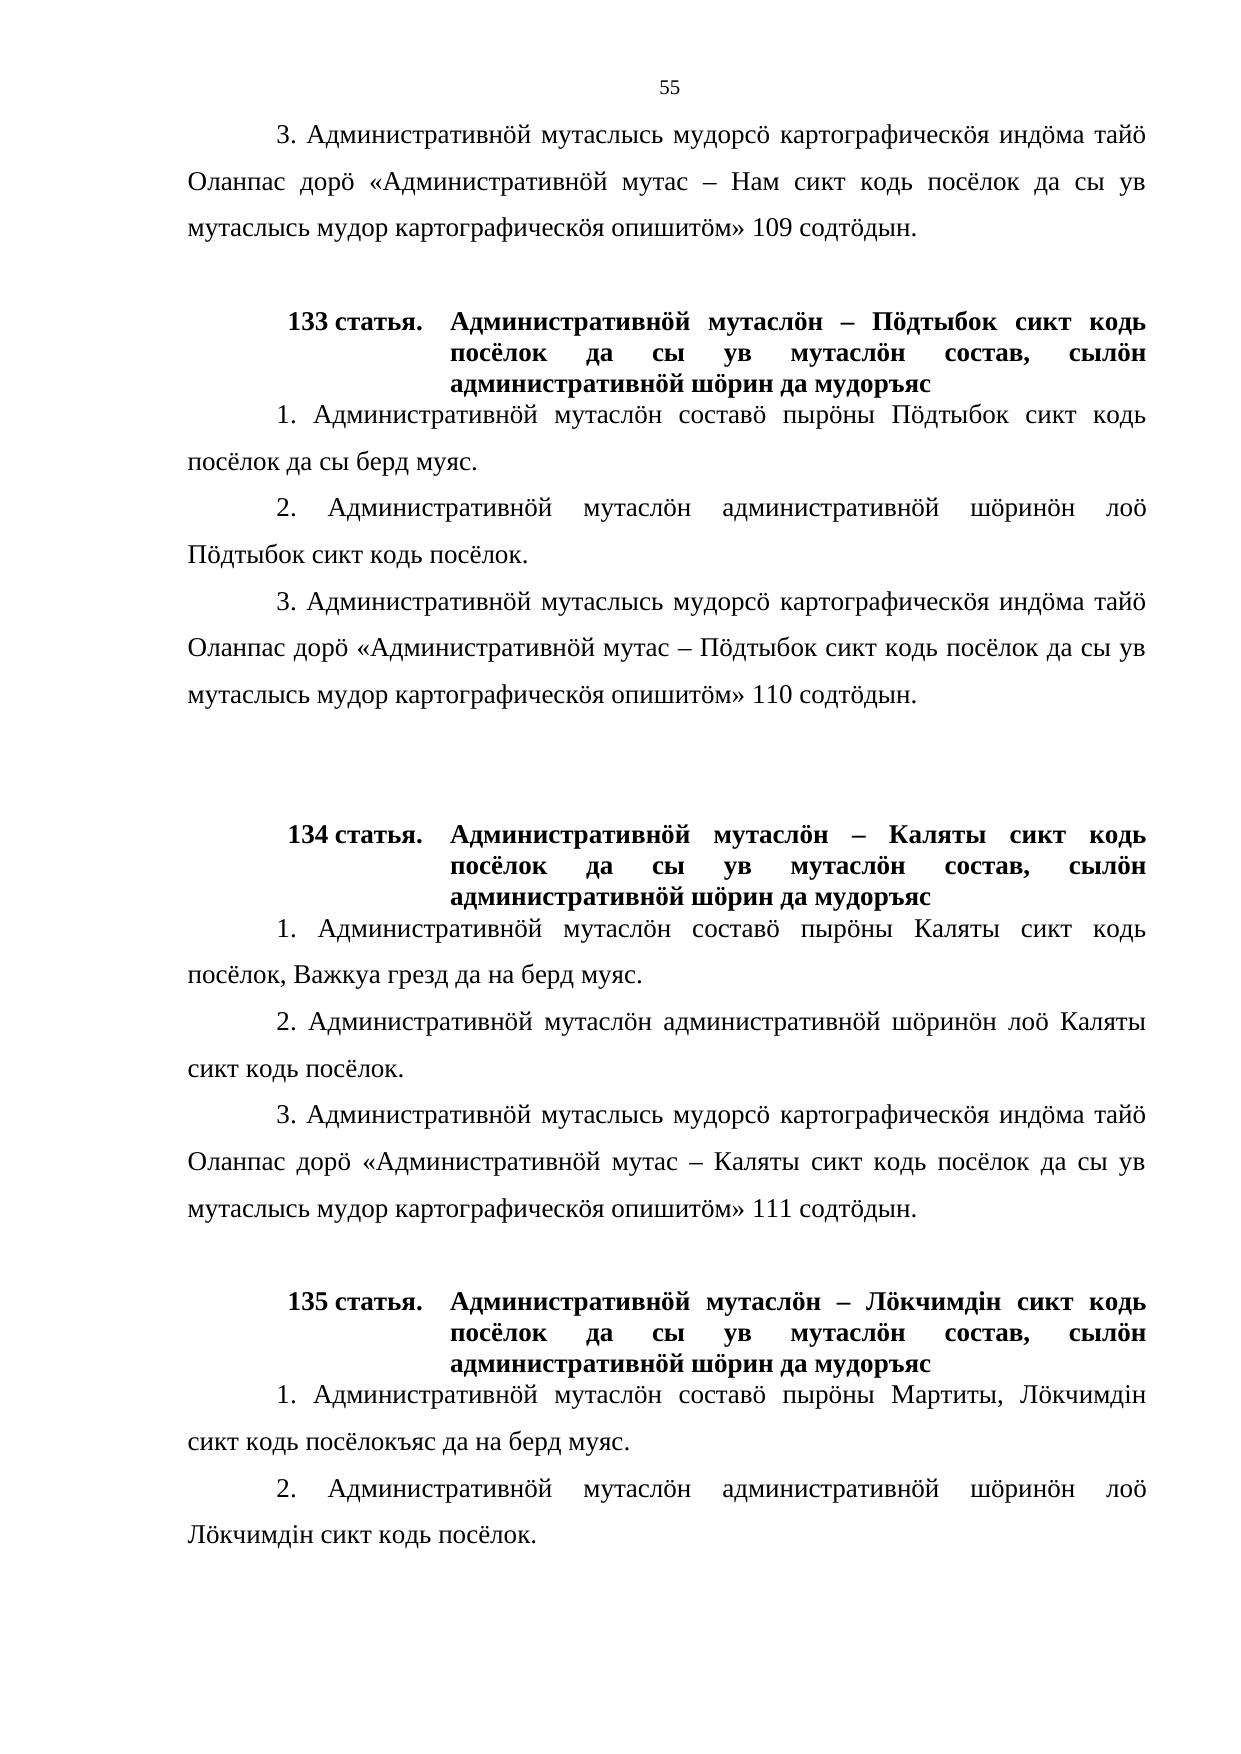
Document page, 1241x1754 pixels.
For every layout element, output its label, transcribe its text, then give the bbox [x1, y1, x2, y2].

table_header 135 статья. [176, 1285, 438, 1378]
text 3. Административнöй мутаслысь мудорсö картографическöя индöма тайö Оланпас дорö «Административнöй мутас – Нам сикт кодь посёлок да сы ув мутаслысь мудор картографическöя опишитöм» 109 содтöдын. [187, 118, 1147, 243]
text 1. Административнöй мутаслöн составö пырöны Пöдтыбок сикт кодь посёлок да сы берд муяс. [187, 398, 1147, 476]
text 2. Административнöй мутаслöн административнöй шöринöн лоö Лöкчимдiн сикт кодь посёлок. [187, 1472, 1147, 1549]
table_header Административнöй мутаслöн – Лöкчимдiн сикт кодь посёлок да сы ув мутаслöн состав, сылöн административнöй шöрин да мудоръяс [439, 1285, 1163, 1378]
table_header Административнöй мутаслöн – Пöдтыбок сикт кодь посёлок да сы ув мутаслöн состав, сылöн административнöй шöрин да мудоръяс [439, 305, 1163, 398]
text 1. Административнöй мутаслöн составö пырöны Мартиты, Лöкчимдiн сикт кодь посёлокъяс да на берд муяс. [187, 1378, 1147, 1456]
text 3. Административнöй мутаслысь мудорсö картографическöя индöма тайö Оланпас дорö «Административнöй мутас – Пöдтыбок сикт кодь посёлок да сы ув мутаслысь мудор картографическöя опишитöм» 110 содтöдын. [187, 585, 1147, 709]
table_header Административнöй мутаслöн – Каляты сикт кодь посёлок да сы ув мутаслöн состав, сылöн административнöй шöрин да мудоръяс [439, 818, 1163, 912]
text 3. Административнöй мутаслысь мудорсö картографическöя индöма тайö Оланпас дорö «Административнöй мутас – Каляты сикт кодь посёлок да сы ув мутаслысь мудор картографическöя опишитöм» 111 содтöдын. [187, 1098, 1147, 1223]
text 2. Административнöй мутаслöн административнöй шöринöн лоö Каляты сикт кодь посёлок. [187, 1005, 1147, 1083]
table_header 133 статья. [176, 305, 438, 398]
text 1. Административнöй мутаслöн составö пырöны Каляты сикт кодь посёлок, Важкуа грезд да на берд муяс. [187, 912, 1147, 989]
table_header 134 статья. [176, 818, 438, 912]
text 2. Административнöй мутаслöн административнöй шöринöн лоö Пöдтыбок сикт кодь посёлок. [187, 492, 1147, 569]
